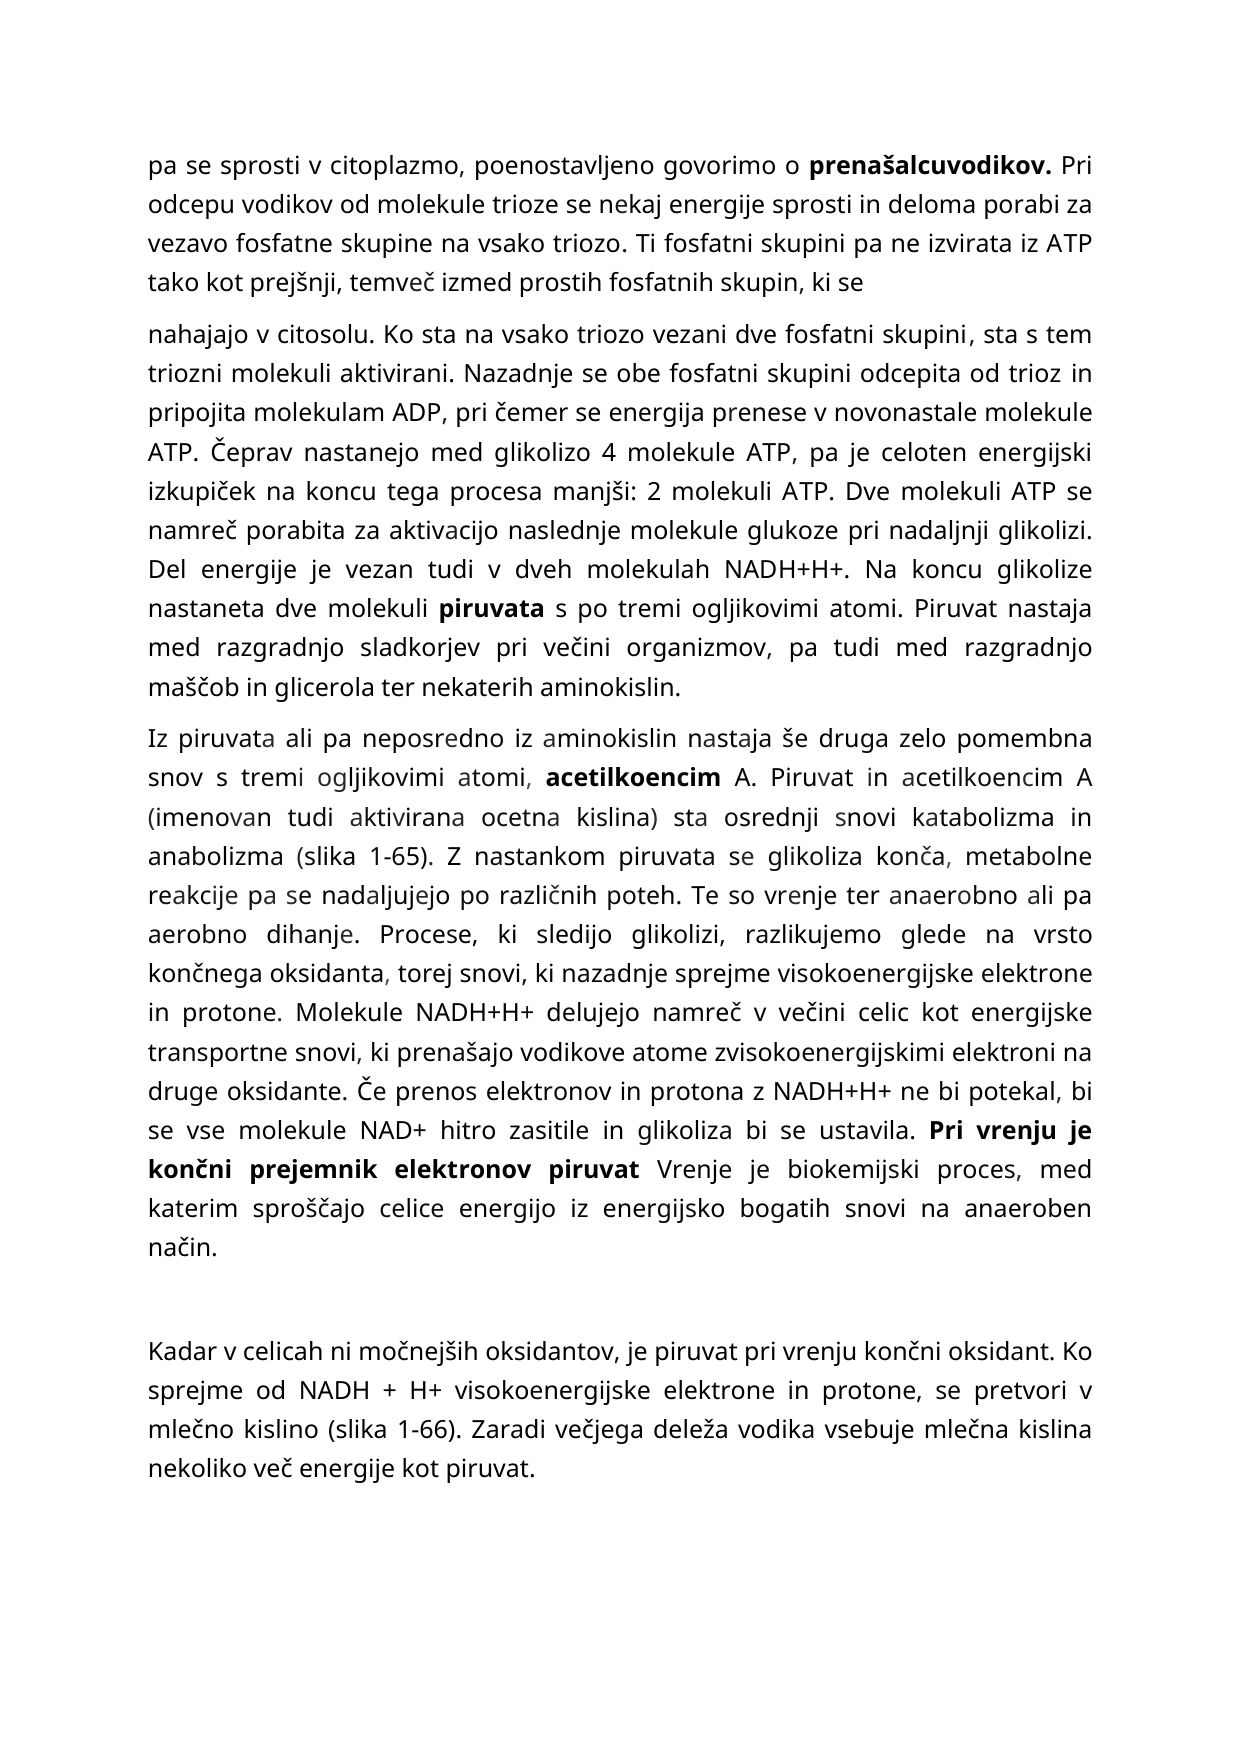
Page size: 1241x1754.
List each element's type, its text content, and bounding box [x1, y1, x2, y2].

text nahajajo v citosolu. Ko sta na vsako triozo vezani dve fosfatni skupini, sta s tem triozni molekuli aktivirani. Nazadnje se obe fosfatni skupini odcepita od trioz in pripojita molekulam ADP, pri čemer se energija prenese v novonastale molekule ATP. Čeprav nastanejo med glikolizo 4 molekule ATP, pa je celoten energijski izkupiček na koncu tega procesa manjši: 2 molekuli ATP. Dve molekuli ATP se namreč porabita za aktivacijo naslednje molekule glukoze pri nadaljnji glikolizi. Del energije je vezan tudi v dveh molekulah NADH+H+. Na koncu glikolize nastaneta dve molekuli piruvata s po tremi ogljikovimi atomi. Piruvat nastaja med razgradnjo sladkorjev pri večini organizmov, pa tudi med razgradnjo maščob in glicerola ter nekaterih aminokislin. [148, 317, 1093, 703]
text Kadar v celicah ni močnejših oksidantov, je piruvat pri vrenju končni oksidant. Ko sprejme od NADH + H+ visokoenergijske elektrone in protone, se pretvori v mlečno kislino (slika 1-66). Zaradi večjega deleža vodika vsebuje mlečna kislina nekoliko več energije kot piruvat. [148, 1333, 1093, 1485]
text Iz piruvata ali pa neposredno iz aminokislin nastaja še druga zelo pomembna snov s tremi ogljikovimi atomi, acetilkoencim A. Piruvat in acetilkoencim A (imenovan tudi aktivirana ocetna kislina) sta osrednji snovi katabolizma in anabolizma (slika 1-65). Z nastankom piruvata se glikoliza konča, metabolne reakcije pa se nadaljujejo po različnih poteh. Te so vrenje ter anaerobno ali pa aerobno dihanje. Procese, ki sledijo glikolizi, razlikujemo glede na vrsto končnega oksidanta, torej snovi, ki nazadnje sprejme visokoenergijske elektrone in protone. Molekule NADH+H+ delujejo namreč v večini celic kot energijske transportne snovi, ki prenašajo vodikove atome zvisokoenergijskimi elektroni na druge oksidante. Če prenos elektronov in protona z NADH+H+ ne bi potekal, bi se vse molekule NAD+ hitro zasitile in glikoliza bi se ustavila. Pri vrenju je končni prejemnik elektronov piruvat Vrenje je biokemijski proces, med katerim sproščajo celice energijo iz energijsko bogatih snovi na anaeroben način. [148, 721, 1093, 1264]
text pa se sprosti v citoplazmo, poenostavljeno govorimo o prenašalcuvodikov. Pri odcepu vodikov od molekule trioze se nekaj energije sprosti in deloma porabi za vezavo fosfatne skupine na vsako triozo. Ti fosfatni skupini pa ne izvirata iz ATP tako kot prejšnji, temveč izmed prostih fosfatnih skupin, ki se [148, 148, 1093, 299]
